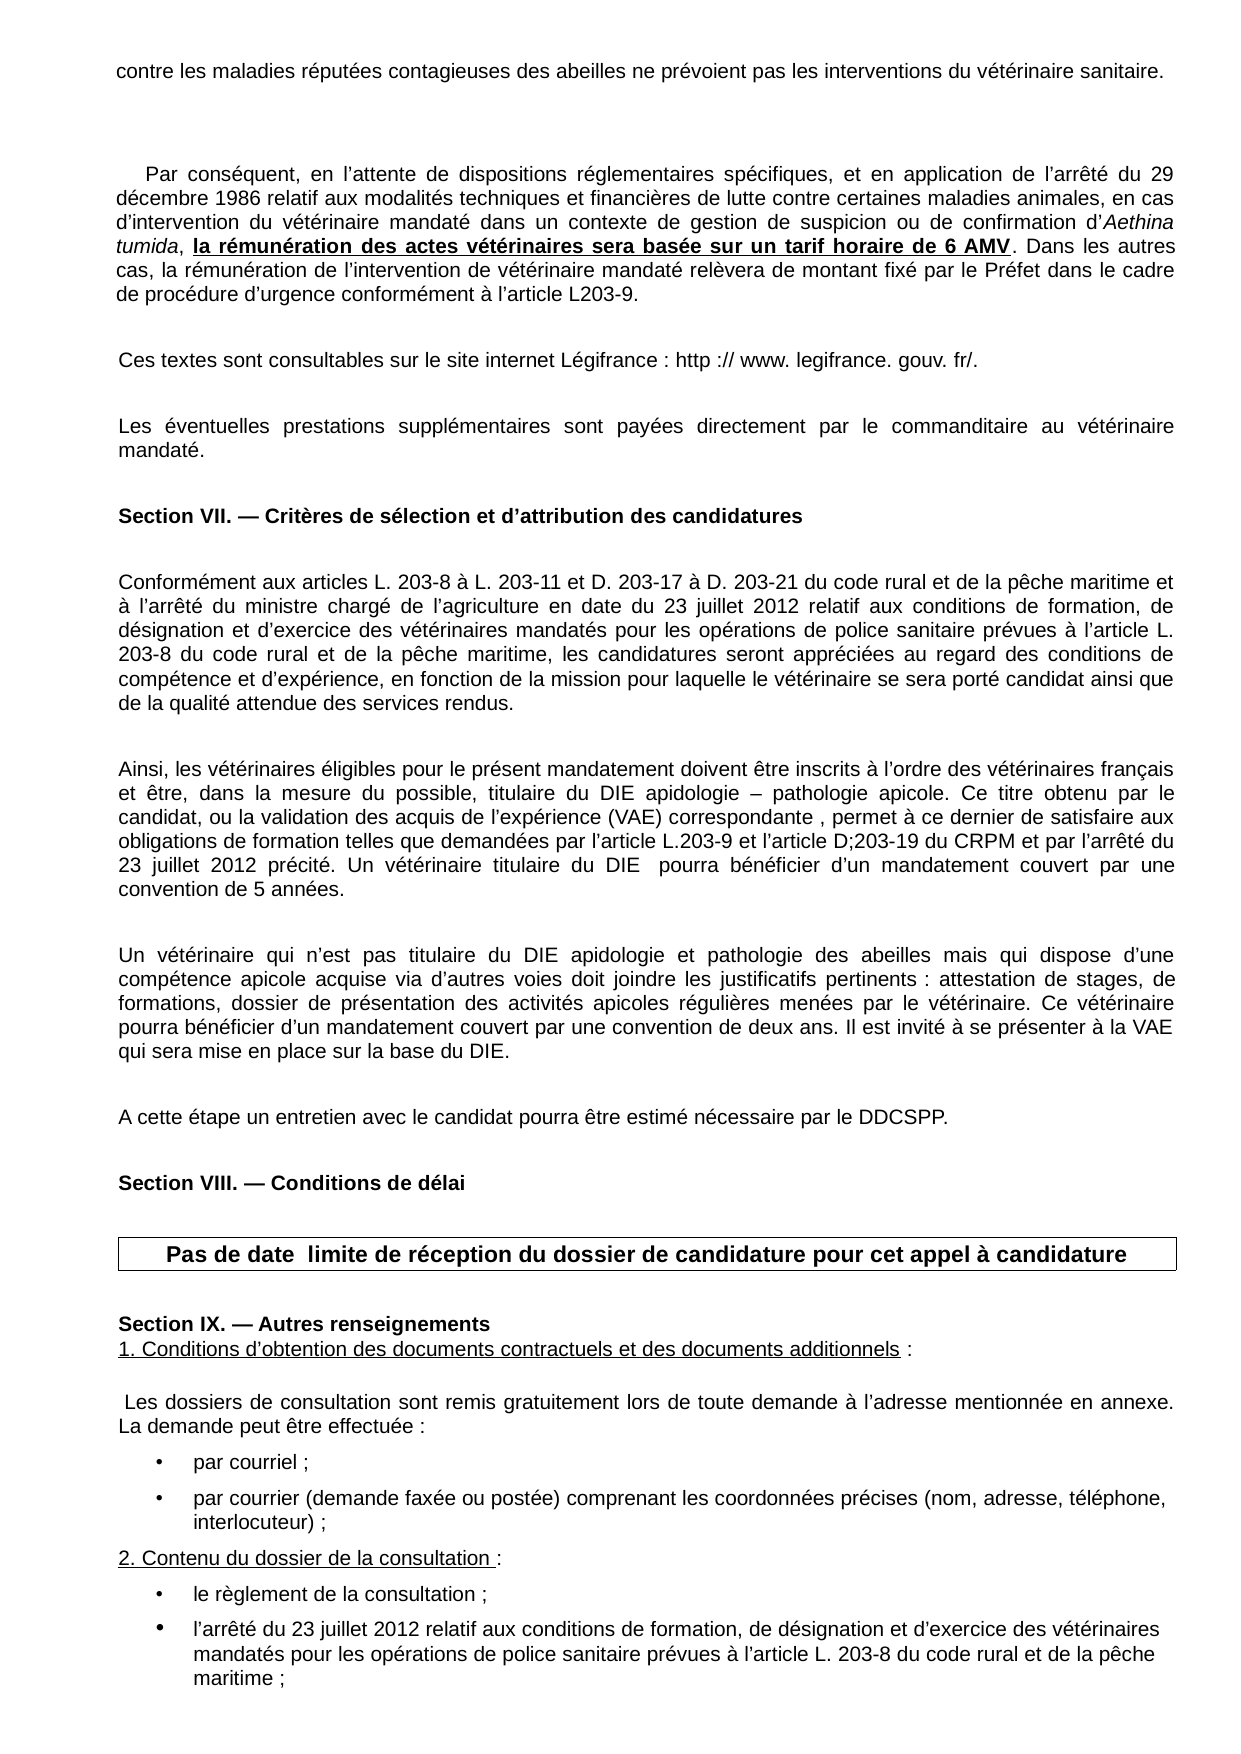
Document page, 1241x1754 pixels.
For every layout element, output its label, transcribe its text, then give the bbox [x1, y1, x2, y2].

text contre les maladies réputées contagieuses des abeilles ne prévoient pas les interventions du vétérinaire sanitaire. [116, 59, 1176, 83]
list par courriel ; [156, 1450, 1176, 1474]
text Les éventuelles prestations supplémentaires sont payées directement par le commanditaire au vétérinaire mandaté. [118, 414, 1176, 462]
text Conformément aux articles L. 203-8 à L. 203-11 et D. 203-17 à D. 203-21 du code rural et de la pêche maritime et à l’arrêté du ministre chargé de l’agriculture en date du 23 juillet 2012 relatif aux conditions de formation, de désignation et d’exercice des vétérinaires mandatés pour les opérations de police sanitaire prévues à l’article L. 203-8 du code rural et de la pêche maritime, les candidatures seront appréciées au regard des conditions de compétence et d’expérience, en fonction de la mission pour laquelle le vétérinaire se sera porté candidat ainsi que de la qualité attendue des services rendus. [118, 570, 1176, 714]
text Par conséquent, en l’attente de dispositions réglementaires spécifiques, et en application de l’arrêté du 29 décembre 1986 relatif aux modalités techniques et financières de lutte contre certaines maladies animales, en cas d’intervention du vétérinaire mandaté dans un contexte de gestion de suspicion ou de confirmation d’Aethina tumida, la rémunération des actes vétérinaires sera basée sur un tarif horaire de 6 AMV. Dans les autres cas, la rémunération de l’intervention de vétérinaire mandaté relèvera de montant fixé par le Préfet dans le cadre de procédure d’urgence conformément à l’article L203-9. [116, 162, 1176, 306]
text 2. Contenu du dossier de la consultation : [118, 1546, 1176, 1570]
text Un vétérinaire qui n’est pas titulaire du DIE apidologie et pathologie des abeilles mais qui dispose d’une compétence apicole acquise via d’autres voies doit joindre les justificatifs pertinents : attestation de stages, de formations, dossier de présentation des activités apicoles régulières menées par le vétérinaire. Ce vétérinaire pourra bénéficier d’un mandatement couvert par une convention de deux ans. Il est invité à se présenter à la VAE qui sera mise en place sur la base du DIE. [118, 943, 1176, 1063]
text Pas de date limite de réception du dossier de candidature pour cet appel à candidature [119, 1238, 1176, 1270]
list le règlement de la consultation ; [156, 1581, 1176, 1606]
text Les dossiers de consultation sont remis gratuitement lors de toute demande à l’adresse mentionnée en annexe. La demande peut être effectuée : [118, 1390, 1176, 1438]
list l’arrêté du 23 juillet 2012 relatif aux conditions de formation, de désignation et d’exercice des vétérinaires mandatés pour les opérations de police sanitaire prévues à l’article L. 203-8 du code rural et de la pêche maritime ; [156, 1617, 1176, 1690]
text Ainsi, les vétérinaires éligibles pour le présent mandatement doivent être inscrits à l’ordre des vétérinaires français et être, dans la mesure du possible, titulaire du DIE apidologie – pathologie apicole. Ce titre obtenu par le candidat, ou la validation des acquis de l’expérience (VAE) correspondante , permet à ce dernier de satisfaire aux obligations de formation telles que demandées par l’article L.203-9 et l’article D;203-19 du CRPM et par l’arrêté du 23 juillet 2012 précité. Un vétérinaire titulaire du DIE pourra bénéficier d’un mandatement couvert par une convention de 5 années. [118, 757, 1176, 901]
text Ces textes sont consultables sur le site internet Légifrance : http :// www. legifrance. gouv. fr/. [118, 348, 1176, 372]
text A cette étape un entretien avec le candidat pourra être estimé nécessaire par le DDCSPP. [118, 1105, 1176, 1129]
text Section IX. ― Autres renseignements 1. Conditions d’obtention des documents contractuels et des documents additionnels : [118, 1312, 1176, 1361]
text Section VIII. ― Conditions de délai [118, 1171, 1176, 1195]
list par courrier (demande faxée ou postée) comprenant les coordonnées précises (nom, adresse, téléphone, interlocuteur) ; [156, 1486, 1176, 1534]
text Section VII. ― Critères de sélection et d’attribution des candidatures [118, 504, 1176, 528]
